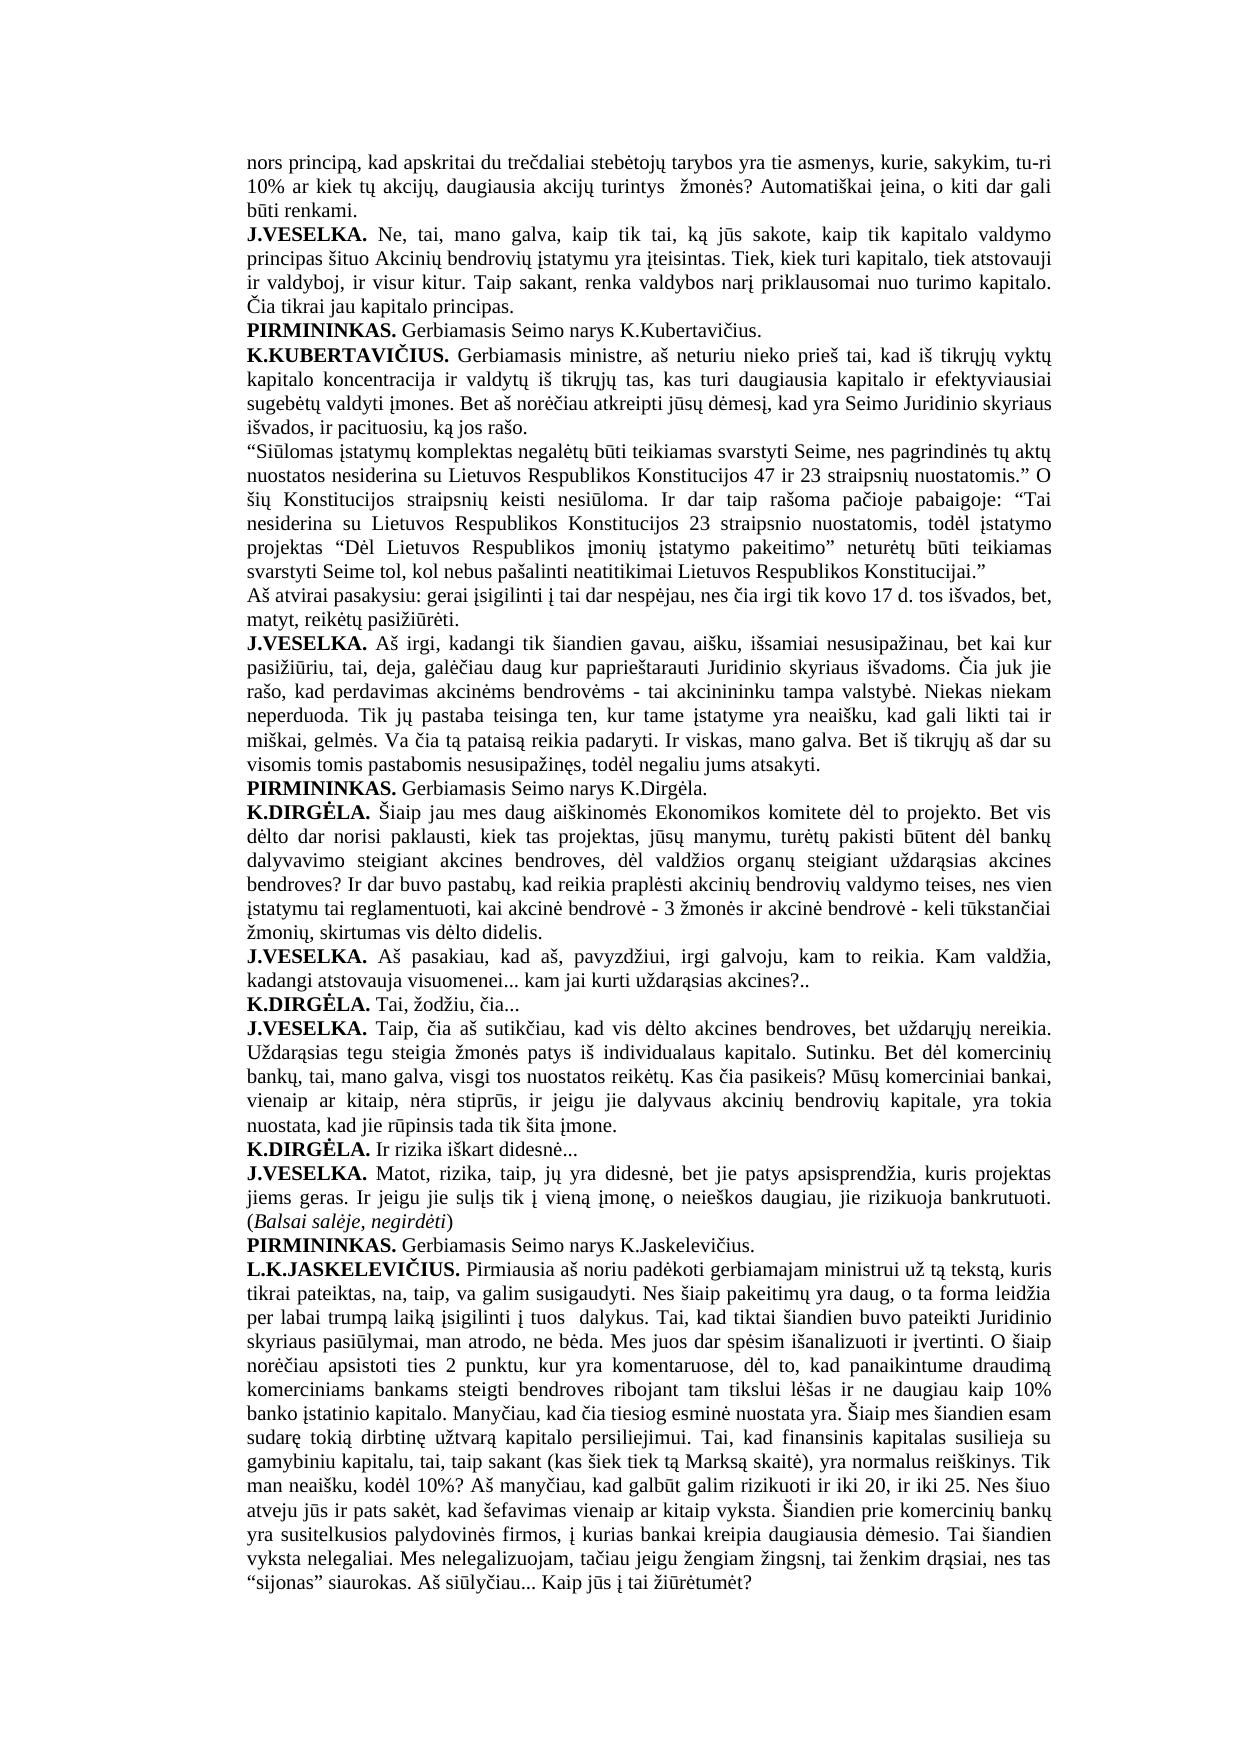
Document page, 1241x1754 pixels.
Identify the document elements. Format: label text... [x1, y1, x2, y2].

text “Siūlomas įstatymų komplektas negalėtų būti teikiamas svarstyti Seime, nes pagrindinės tų aktų nuostatos nesiderina su Lietuvos Respublikos Konstitucijos 47 ir 23 straipsnių nuostatomis.” O šių Konstitucijos straipsnių keisti nesiūloma. Ir dar taip rašoma pačioje pabaigoje: “Tai nesiderina su Lietuvos Respublikos Konstitucijos 23 straipsnio nuostatomis, todėl įstatymo projektas “Dėl Lietuvos Respublikos įmonių įstatymo pakeitimo” neturėtų būti teikiamas svarstyti Seime tol, kol nebus pašalinti neatitikimai Lietuvos Respublikos Konstitucijai.” [247, 439, 1053, 583]
text J.VESELKA. Matot, rizika, taip, jų yra didesnė, bet jie patys apsisprendžia, kuris projektas jiems geras. Ir jeigu jie sulįs tik į vieną įmonę, o neieškos daugiau, jie rizikuoja bankrutuoti. (Balsai salėje, negirdėti) [247, 1161, 1053, 1233]
text nors principą, kad apskritai du trečdaliai stebėtojų tarybos yra tie asmenys, kurie, sakykim, tu-ri 10% ar kiek tų akcijų, daugiausia akcijų turintys žmonės? Automatiškai įeina, o kiti dar gali būti renkami. [247, 150, 1053, 222]
text J.VESELKA. Aš pasakiau, kad aš, pavyzdžiui, irgi galvoju, kam to reikia. Kam valdžia, kadangi atstovauja visuomenei... kam jai kurti uždarąsias akcines?.. [247, 944, 1053, 992]
text K.DIRGĖLA. Tai, žodžiu, čia... [247, 992, 1053, 1016]
text J.VESELKA. Taip, čia aš sutikčiau, kad vis dėlto akcines bendroves, bet uždarųjų nereikia. Uždarąsias tegu steigia žmonės patys iš individualaus kapitalo. Sutinku. Bet dėl komercinių bankų, tai, mano galva, visgi tos nuostatos reikėtų. Kas čia pasikeis? Mūsų komerciniai bankai, vienaip ar kitaip, nėra stiprūs, ir jeigu jie dalyvaus akcinių bendrovių kapitale, yra tokia nuostata, kad jie rūpinsis tada tik šita įmone. [247, 1016, 1053, 1137]
text J.VESELKA. Ne, tai, mano galva, kaip tik tai, ką jūs sakote, kaip tik kapitalo valdymo principas šituo Akcinių bendrovių įstatymu yra įteisintas. Tiek, kiek turi kapitalo, tiek atstovauji ir valdyboj, ir visur kitur. Taip sakant, renka valdybos narį priklausomai nuo turimo kapitalo. Čia tikrai jau kapitalo principas. [247, 222, 1053, 318]
text PIRMININKAS. Gerbiamasis Seimo narys K.Kubertavičius. [247, 318, 1053, 342]
text L.K.JASKELEVIČIUS. Pirmiausia aš noriu padėkoti gerbiamajam ministrui už tą tekstą, kuris tikrai pateiktas, na, taip, va galim susigaudyti. Nes šiaip pakeitimų yra daug, o ta forma leidžia per labai trumpą laiką įsigilinti į tuos dalykus. Tai, kad tiktai šiandien buvo pateikti Juridinio skyriaus pasiūlymai, man atrodo, ne bėda. Mes juos dar spėsim išanalizuoti ir įvertinti. O šiaip norėčiau apsistoti ties 2 punktu, kur yra komentaruose, dėl to, kad panaikintume draudimą komerciniams bankams steigti bendroves ribojant tam tikslui lėšas ir ne daugiau kaip 10% banko įstatinio kapitalo. Manyčiau, kad čia tiesiog esminė nuostata yra. Šiaip mes šiandien esam sudarę tokią dirbtinę užtvarą kapitalo persiliejimui. Tai, kad finansinis kapitalas susilieja su gamybiniu kapitalu, tai, taip sakant (kas šiek tiek tą Marksą skaitė), yra normalus reiškinys. Tik man neaišku, kodėl 10%? Aš manyčiau, kad galbūt galim rizikuoti ir iki 20, ir iki 25. Nes šiuo atveju jūs ir pats sakėt, kad šefavimas vienaip ar kitaip vyksta. Šiandien prie komercinių bankų yra susitelkusios palydovinės firmos, į kurias bankai kreipia daugiausia dėmesio. Tai šiandien vyksta nelegaliai. Mes nelegalizuojam, tačiau jeigu žengiam žingsnį, tai ženkim drąsiai, nes tas “sijonas” siaurokas. Aš siūlyčiau... Kaip jūs į tai žiūrėtumėt? [247, 1257, 1053, 1594]
text PIRMININKAS. Gerbiamasis Seimo narys K.Jaskelevičius. [247, 1233, 1053, 1257]
text K.DIRGĖLA. Šiaip jau mes daug aiškinomės Ekonomikos komitete dėl to projekto. Bet vis dėlto dar norisi paklausti, kiek tas projektas, jūsų manymu, turėtų pakisti būtent dėl bankų dalyvavimo steigiant akcines bendroves, dėl valdžios organų steigiant uždarąsias akcines bendroves? Ir dar buvo pastabų, kad reikia praplėsti akcinių bendrovių valdymo teises, nes vien įstatymu tai reglamentuoti, kai akcinė bendrovė - 3 žmonės ir akcinė bendrovė - keli tūkstančiai žmonių, skirtumas vis dėlto didelis. [247, 800, 1053, 944]
text PIRMININKAS. Gerbiamasis Seimo narys K.Dirgėla. [247, 776, 1053, 800]
text K.KUBERTAVIČIUS. Gerbiamasis ministre, aš neturiu nieko prieš tai, kad iš tikrųjų vyktų kapitalo koncentracija ir valdytų iš tikrųjų tas, kas turi daugiausia kapitalo ir efektyviausiai sugebėtų valdyti įmones. Bet aš norėčiau atkreipti jūsų dėmesį, kad yra Seimo Juridinio skyriaus išvados, ir pacituosiu, ką jos rašo. [247, 342, 1053, 439]
text Aš atvirai pasakysiu: gerai įsigilinti į tai dar nespėjau, nes čia irgi tik kovo 17 d. tos išvados, bet, matyt, reikėtų pasižiūrėti. [247, 583, 1053, 631]
text J.VESELKA. Aš irgi, kadangi tik šiandien gavau, aišku, išsamiai nesusipažinau, bet kai kur pasižiūriu, tai, deja, galėčiau daug kur paprieštarauti Juridinio skyriaus išvadoms. Čia juk jie rašo, kad perdavimas akcinėms bendrovėms - tai akcinininku tampa valstybė. Niekas niekam neperduoda. Tik jų pastaba teisinga ten, kur tame įstatyme yra neaišku, kad gali likti tai ir miškai, gelmės. Va čia tą pataisą reikia padaryti. Ir viskas, mano galva. Bet iš tikrųjų aš dar su visomis tomis pastabomis nesusipažinęs, todėl negaliu jums atsakyti. [247, 631, 1053, 776]
text K.DIRGĖLA. Ir rizika iškart didesnė... [247, 1137, 1053, 1161]
